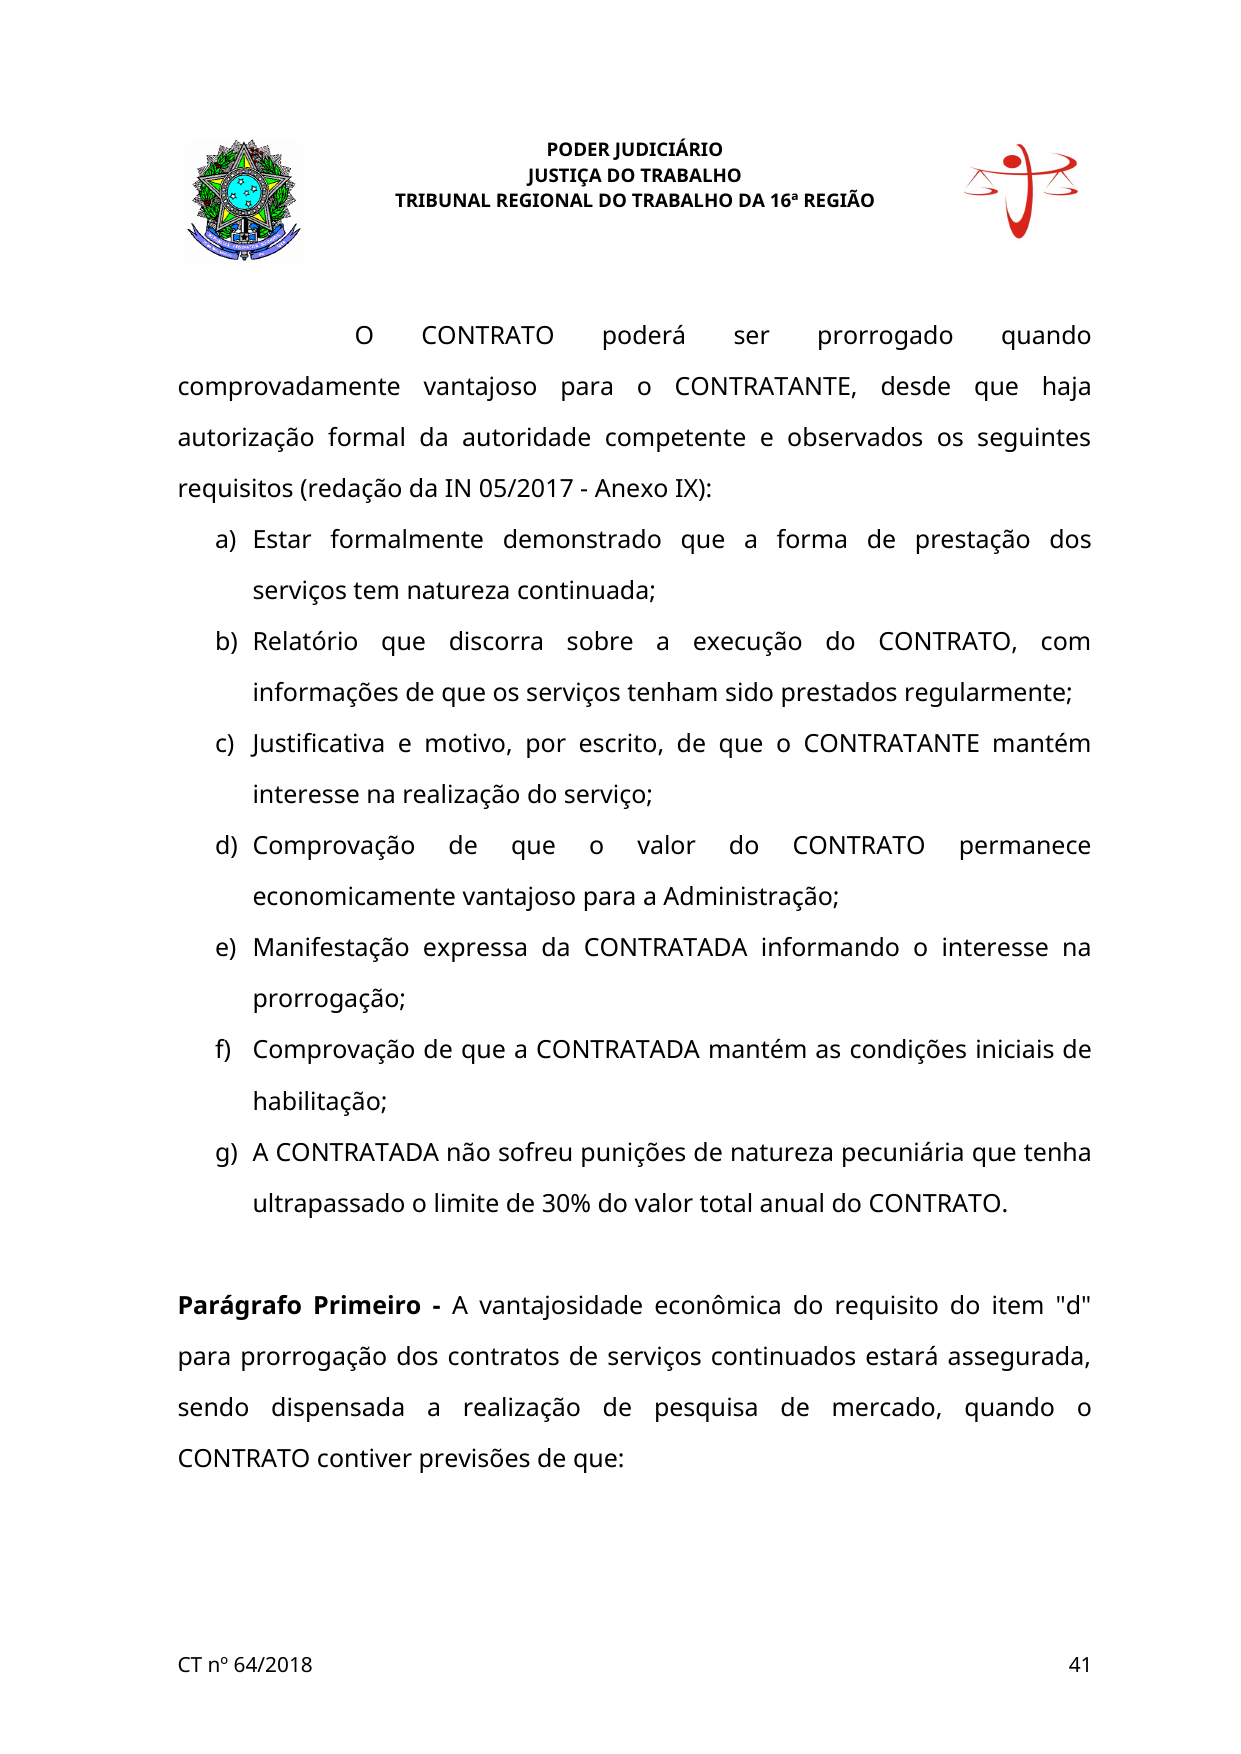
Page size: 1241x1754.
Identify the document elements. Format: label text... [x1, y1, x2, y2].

list Relatório que discorra sobre a execução do CONTRATO, com informações de que os serviços tenham sido prestados regularmente; [215, 624, 1092, 709]
list Manifestação expressa da CONTRATADA informando o interesse na prorrogação; [215, 930, 1092, 1015]
list Justificativa e motivo, por escrito, de que o CONTRATANTE mantém interesse na realização do serviço; [215, 726, 1092, 811]
list Estar formalmente demonstrado que a forma de prestação dos serviços tem natureza continuada; [215, 522, 1092, 607]
text Parágrafo Primeiro - A vantajosidade econômica do requisito do item "d" para prorrogação dos contratos de serviços continuados estará assegurada, sendo dispensada a realização de pesquisa de mercado, quando o CONTRATO contiver previsões de que: [177, 1287, 1092, 1474]
list Comprovação de que o valor do CONTRATO permanece economicamente vantajoso para a Administração; [215, 828, 1092, 913]
list Comprovação de que a CONTRATADA mantém as condições iniciais de habilitação; [215, 1032, 1092, 1117]
text O CONTRATO poderá ser prorrogado quando comprovadamente vantajoso para o CONTRATANTE, desde que haja autorização formal da autoridade competente e observados os seguintes requisitos (redação da IN 05/2017 - Anexo IX): [177, 317, 1092, 505]
list A CONTRATADA não sofreu punições de natureza pecuniária que tenha ultrapassado o limite de 30% do valor total anual do CONTRATO. [215, 1134, 1092, 1219]
